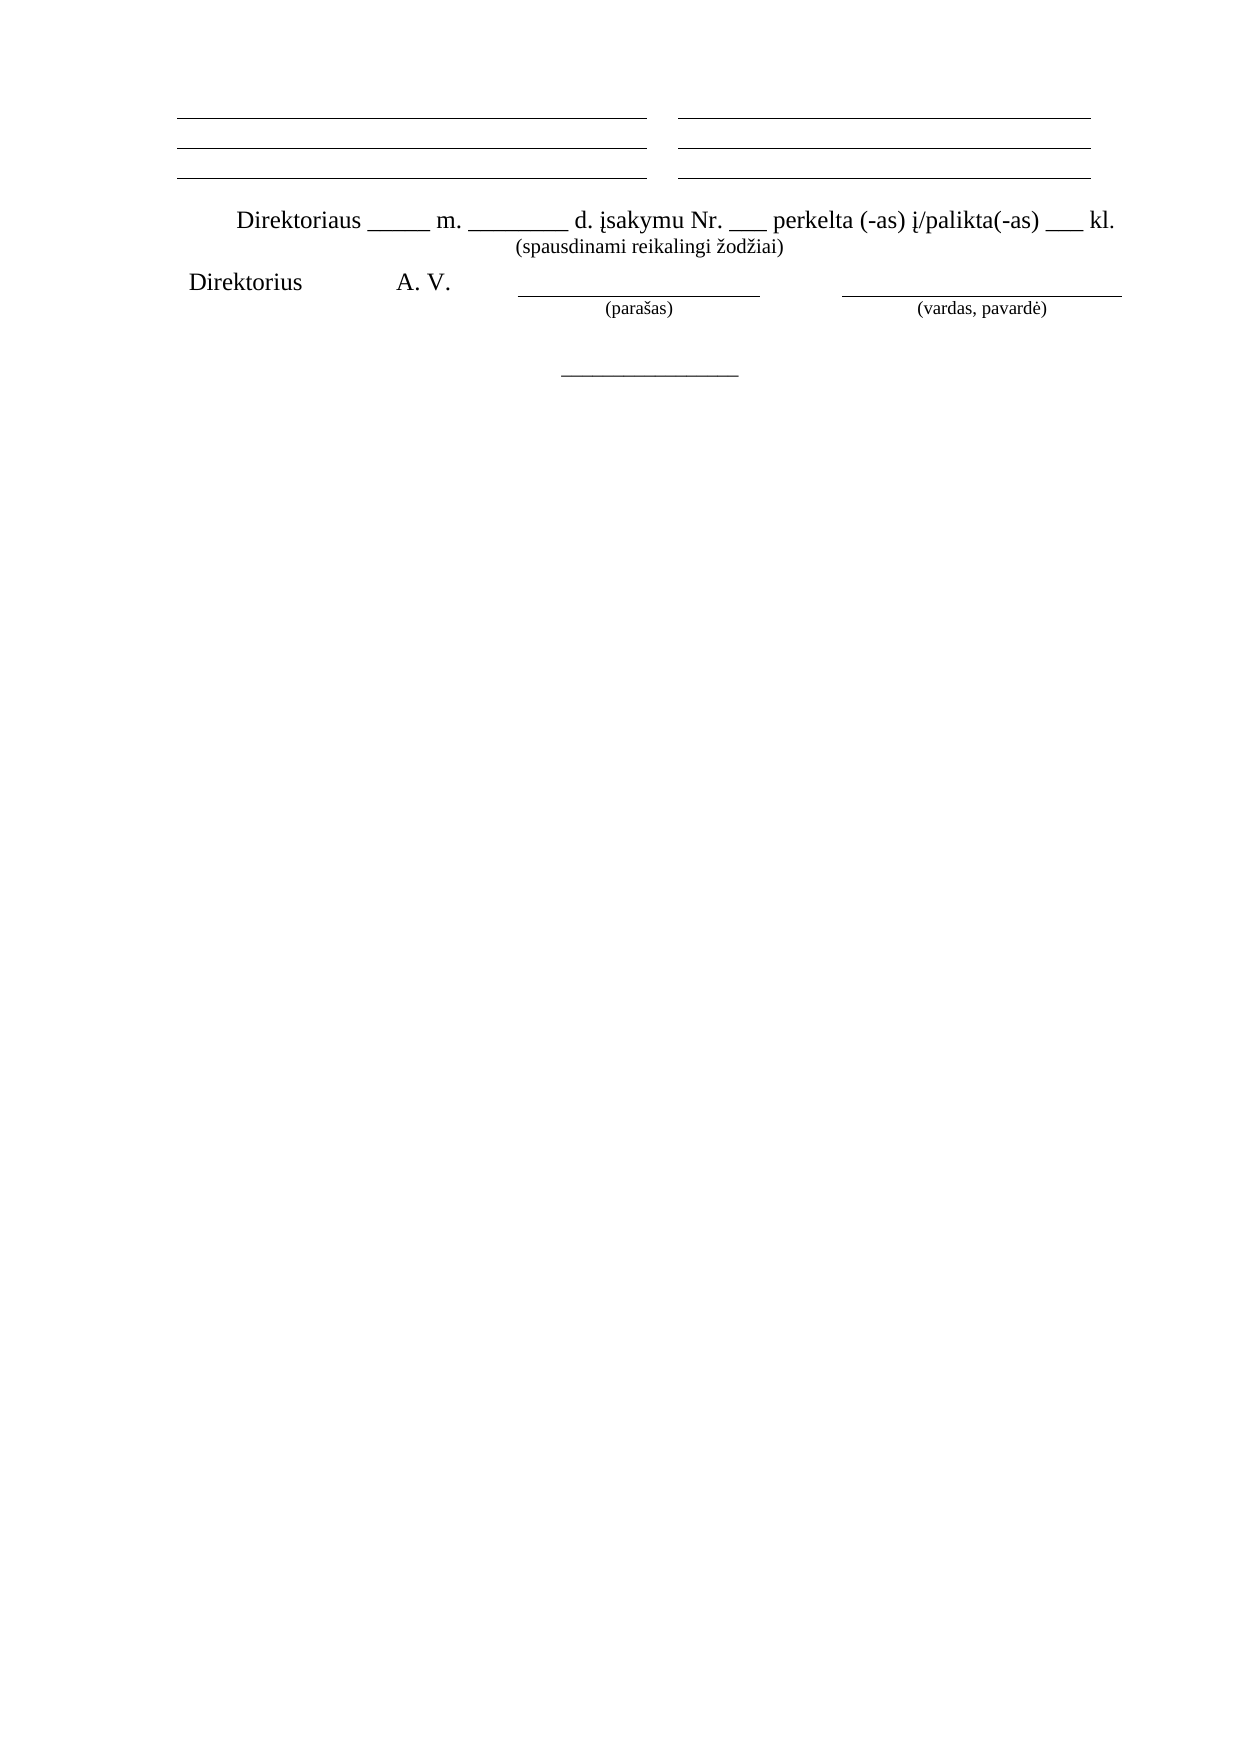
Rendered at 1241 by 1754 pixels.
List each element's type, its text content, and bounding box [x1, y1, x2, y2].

table_header [518, 268, 760, 296]
table_cell [177, 149, 647, 178]
table_cell [1091, 118, 1122, 148]
text (spausdinami reikalingi žodžiai) [177, 234, 1122, 258]
table_cell [884, 119, 1091, 148]
table_cell [760, 296, 842, 326]
table_cell [678, 119, 884, 148]
table_cell [647, 148, 678, 178]
table_cell [177, 296, 517, 326]
table_cell [678, 149, 884, 178]
table_cell (vardas, pavardė) [842, 297, 1122, 326]
text _________________ [177, 355, 1122, 379]
table_header [760, 268, 842, 296]
table_cell [177, 119, 647, 148]
table_cell [1091, 148, 1122, 178]
text Direktoriaus _____ m. ________ d. įsakymu Nr. ___ perkelta (-as) į/palikta(-as) ___ kl. [177, 205, 1122, 234]
table_cell [884, 149, 1091, 178]
table_header Direktorius A. V. [177, 268, 517, 296]
table_header [842, 268, 1122, 296]
table_cell [647, 118, 678, 148]
table_cell (parašas) [518, 297, 760, 326]
